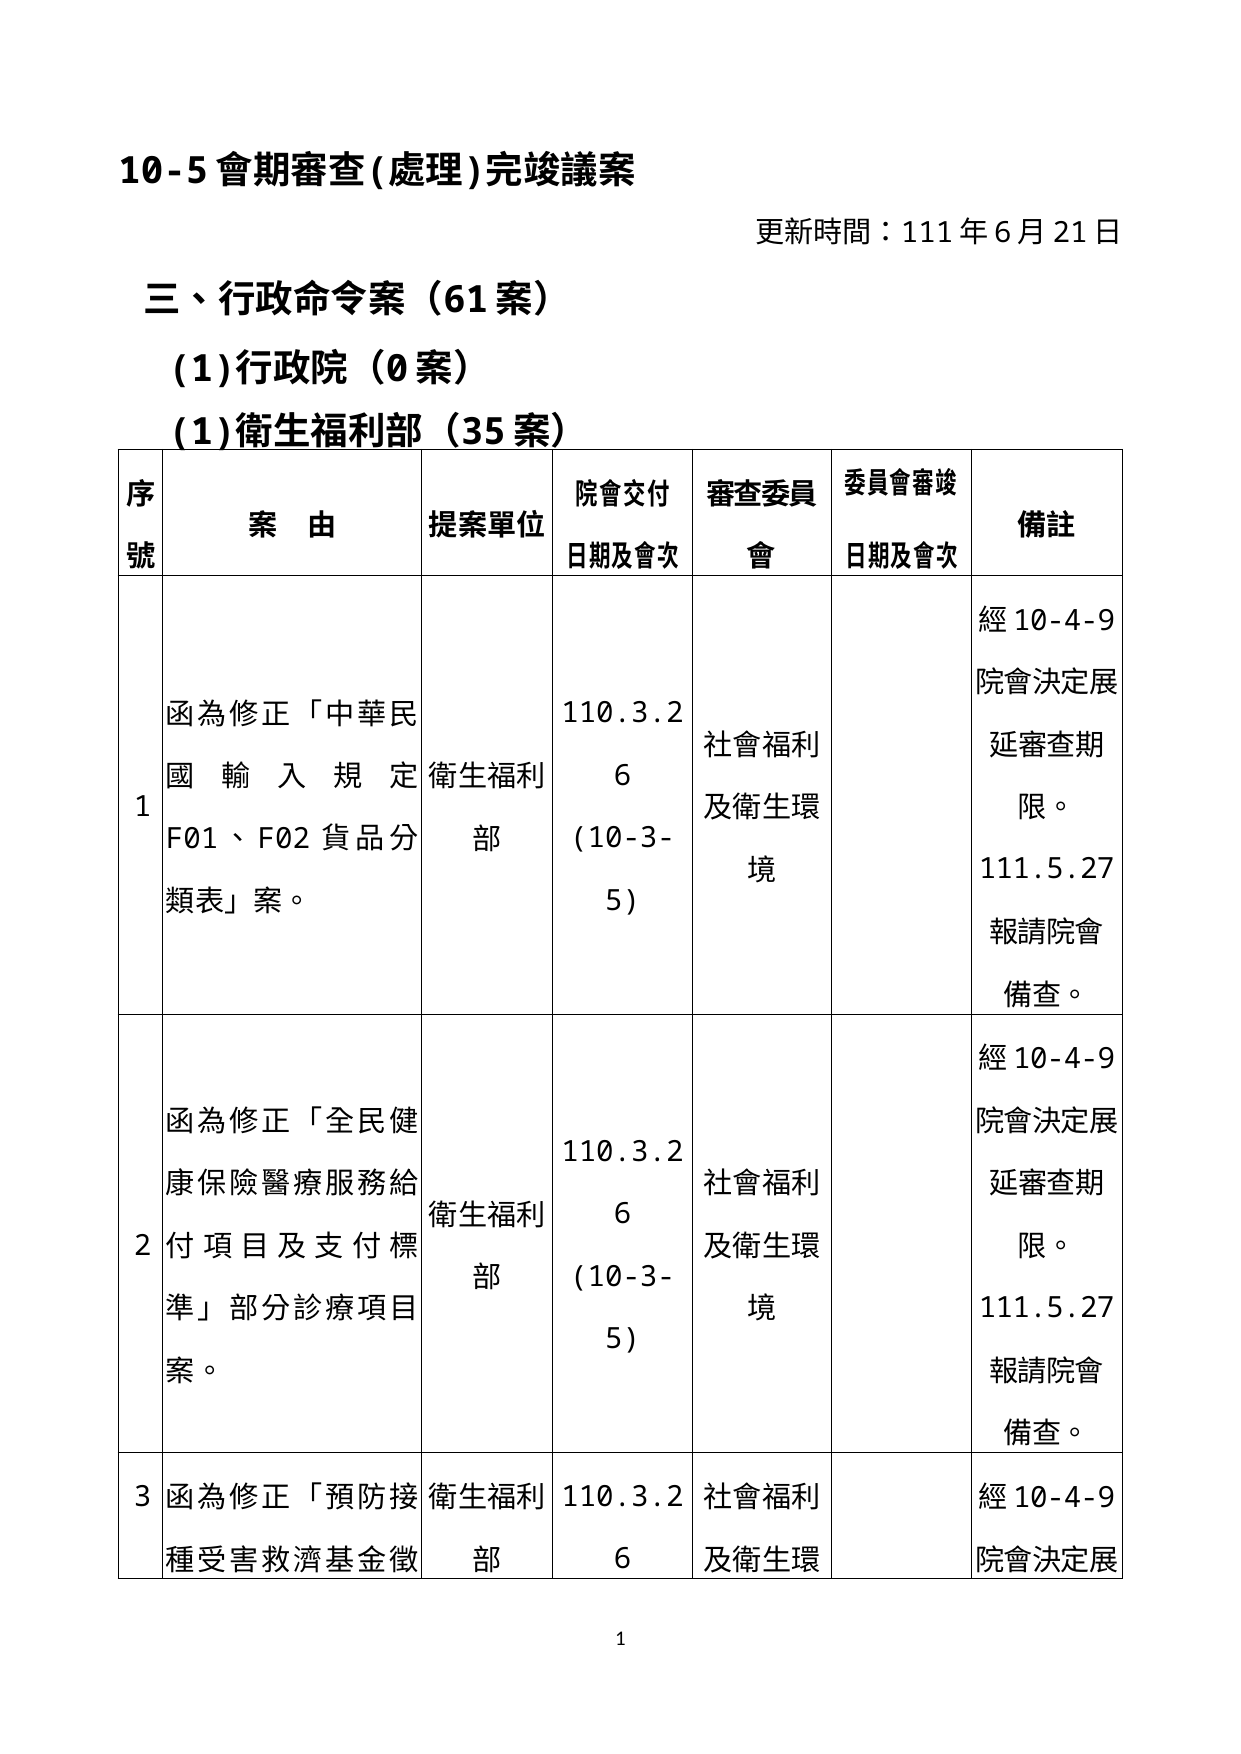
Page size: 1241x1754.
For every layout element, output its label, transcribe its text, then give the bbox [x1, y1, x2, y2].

table_cell 經10-4-9院會決定展延審查期限。 111.5.27 報請院會 備查。 [972, 576, 1122, 1013]
table_cell 經10-4-9院會決定展 [972, 1453, 1122, 1578]
table_header 案 由 [163, 450, 421, 575]
table_cell 社會福利及衛生環境 [693, 1015, 831, 1452]
subtitle 10-5會期審查(處理)完竣議案 [118, 126, 1122, 188]
table_cell 衛生福利部 [422, 576, 552, 1013]
table_header 審查委員會 [693, 450, 831, 575]
table_header 提案單位 [422, 450, 552, 575]
table_cell 110.3.26 (10-3-5) [553, 1015, 692, 1452]
table_cell 經10-4-9院會決定展延審查期限。 111.5.27 報請院會 備查。 [972, 1015, 1122, 1452]
table_cell [832, 1453, 971, 1578]
table_header 備註 [972, 450, 1122, 575]
table_cell 衛生福利部 [422, 1453, 552, 1578]
table_cell 110.3.26 [553, 1453, 692, 1578]
table_header 序號 [119, 450, 162, 575]
table_cell 社會福利及衛生環 [693, 1453, 831, 1578]
table_cell 衛生福利部 [422, 1015, 552, 1452]
table_cell [119, 1015, 162, 1452]
table_cell 函為修正「全民健康保險醫療服務給付項目及支付標準」部分診療項目案。 [163, 1015, 421, 1452]
table_cell 110.3.26 (10-3-5) [553, 576, 692, 1013]
subtitle 行政院（0案） [168, 324, 1122, 386]
table_cell 函為修正「中華民國輸入規定F01、F02貨品分類表」案。 [163, 576, 421, 1013]
table_cell [832, 576, 971, 1013]
table_header 委員會審竣 日期及會次 [832, 450, 971, 575]
table_cell 社會福利及衛生環境 [693, 576, 831, 1013]
table_header 院會交付 日期及會次 [553, 450, 692, 575]
subtitle 衛生福利部（35案） [168, 386, 1122, 449]
table_cell 函為修正「預防接種受害救濟基金徵 [163, 1453, 421, 1578]
table_cell [832, 1015, 971, 1452]
subtitle 三、行政命令案（61案） [143, 269, 1122, 324]
table_cell [119, 576, 162, 1013]
table_cell [119, 1453, 162, 1578]
text 更新時間：111年6月21日 [118, 188, 1122, 251]
